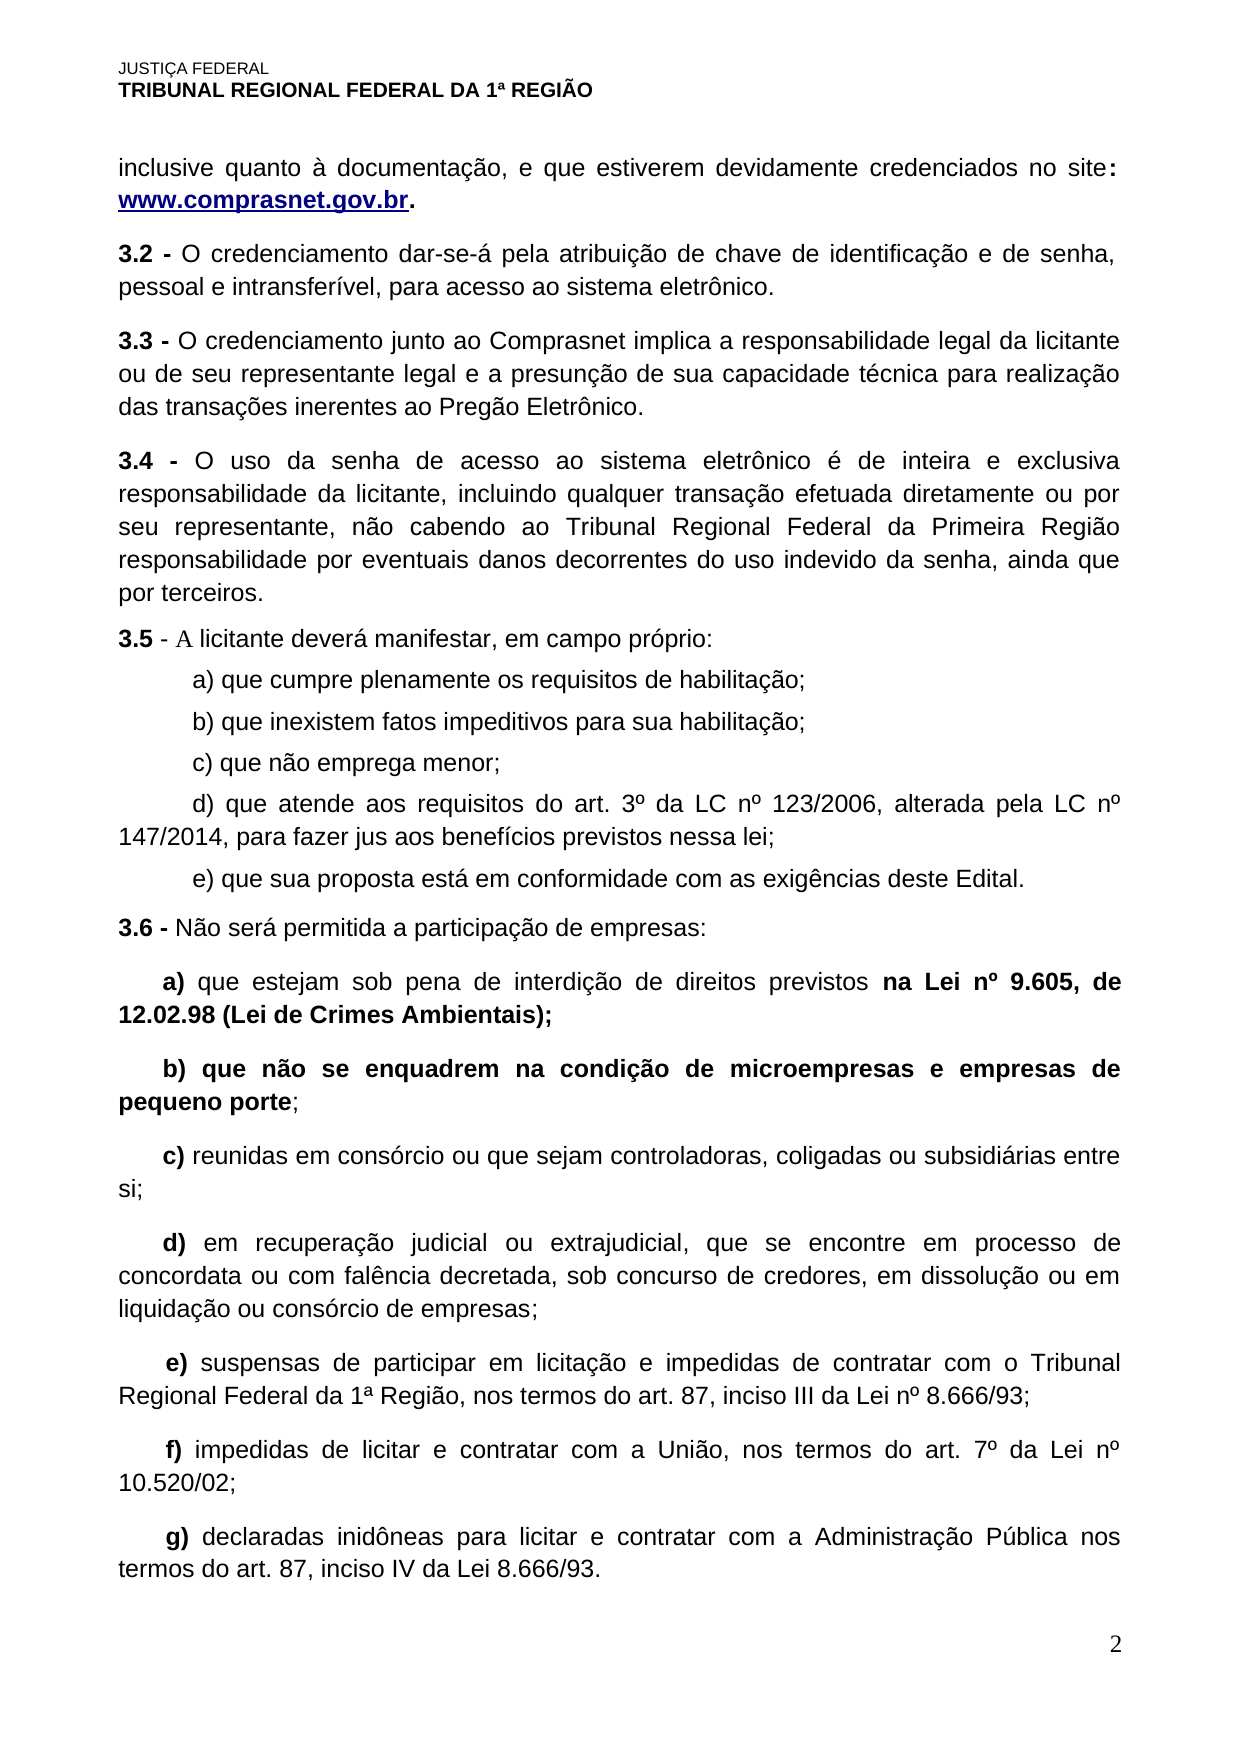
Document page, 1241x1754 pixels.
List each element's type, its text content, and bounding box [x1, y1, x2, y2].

text c) que não emprega menor; [926, 748, 1122, 777]
text b) que inexistem fatos impeditivos para sua habilitação; [926, 707, 1122, 735]
text a) que cumpre plenamente os requisitos de habilitação; [118, 665, 249, 694]
text d) que atende aos requisitos do art. 3º da LC nº 123/2006, alterada pela LC nº 147/2014, para fazer jus aos benefícios previstos nessa lei; [118, 789, 249, 851]
text a) que cumpre plenamente os requisitos de habilitação; [926, 665, 1122, 694]
text c) reunidas em consórcio ou que sejam controladoras, coligadas ou subsidiárias entre si; [118, 1141, 249, 1203]
text e) que sua proposta está em conformidade com as exigências deste Edital. [118, 864, 249, 892]
text b) que não se enquadrem na condição de microempresas e empresas de pequeno porte; [118, 1054, 249, 1116]
text 3.6 - Não será permitida a participação de empresas: [926, 913, 1122, 942]
text e) suspensas de participar em licitação e impedidas de contratar com o Tribunal Regional Federal da 1ª Região, nos termos do art. 87, inciso III da Lei nº 8.666/93; [118, 1348, 1122, 1409]
text g) declaradas inidôneas para licitar e contratar com a Administração Pública nos termos do art. 87, inciso IV da Lei 8.666/93. [118, 1521, 1122, 1583]
text b) que não se enquadrem na condição de microempresas e empresas de pequeno porte; [926, 1054, 1122, 1116]
text 3.3 - O credenciamento junto ao Comprasnet implica a responsabilidade legal da licitante ou de seu representante legal e a presunção de sua capacidade técnica para realização das transações inerentes ao Pregão Eletrônico. [118, 326, 1122, 421]
text inclusive quanto à documentação, e que estiverem devidamente credenciados no site: www.comprasnet.gov.br. [118, 152, 1117, 214]
text 3.6 - Não será permitida a participação de empresas: [118, 913, 249, 942]
text b) que inexistem fatos impeditivos para sua habilitação; [118, 707, 249, 735]
text d) em recuperação judicial ou extrajudicial, que se encontre em processo de concordata ou com falência decretada, sob concurso de credores, em dissolução ou em liquidação ou consórcio de empresas; [118, 1228, 249, 1323]
text 3.2 - O credenciamento dar-se-á pela atribuição de chave de identificação e de senha, pessoal e intransferível, para acesso ao sistema eletrônico. [118, 239, 1117, 301]
text 3.5 - A licitante deverá manifestar, em campo próprio: [118, 624, 249, 653]
text c) reunidas em consórcio ou que sejam controladoras, coligadas ou subsidiárias entre si; [926, 1141, 1122, 1203]
text 3.5 - A licitante deverá manifestar, em campo próprio: [926, 624, 1122, 653]
text f) impedidas de licitar e contratar com a União, nos termos do art. 7º da Lei nº 10.520/02; [118, 1434, 1122, 1496]
text a) que estejam sob pena de interdição de direitos previstos na Lei nº 9.605, de 12.02.98 (Lei de Crimes Ambientais); [118, 967, 249, 1029]
text d) em recuperação judicial ou extrajudicial, que se encontre em processo de concordata ou com falência decretada, sob concurso de credores, em dissolução ou em liquidação ou consórcio de empresas; [926, 1228, 1122, 1323]
text e) que sua proposta está em conformidade com as exigências deste Edital. [926, 864, 1122, 892]
text 3.4 - O uso da senha de acesso ao sistema eletrônico é de inteira e exclusiva responsabilidade da licitante, incluindo qualquer transação efetuada diretamente ou por seu representante, não cabendo ao Tribunal Regional Federal da Primeira Região responsabilidade por eventuais danos decorrentes do uso indevido da senha, ainda que por terceiros. [118, 446, 1122, 607]
text c) que não emprega menor; [118, 748, 249, 777]
text d) que atende aos requisitos do art. 3º da LC nº 123/2006, alterada pela LC nº 147/2014, para fazer jus aos benefícios previstos nessa lei; [926, 789, 1122, 851]
text a) que estejam sob pena de interdição de direitos previstos na Lei nº 9.605, de 12.02.98 (Lei de Crimes Ambientais); [926, 967, 1122, 1029]
